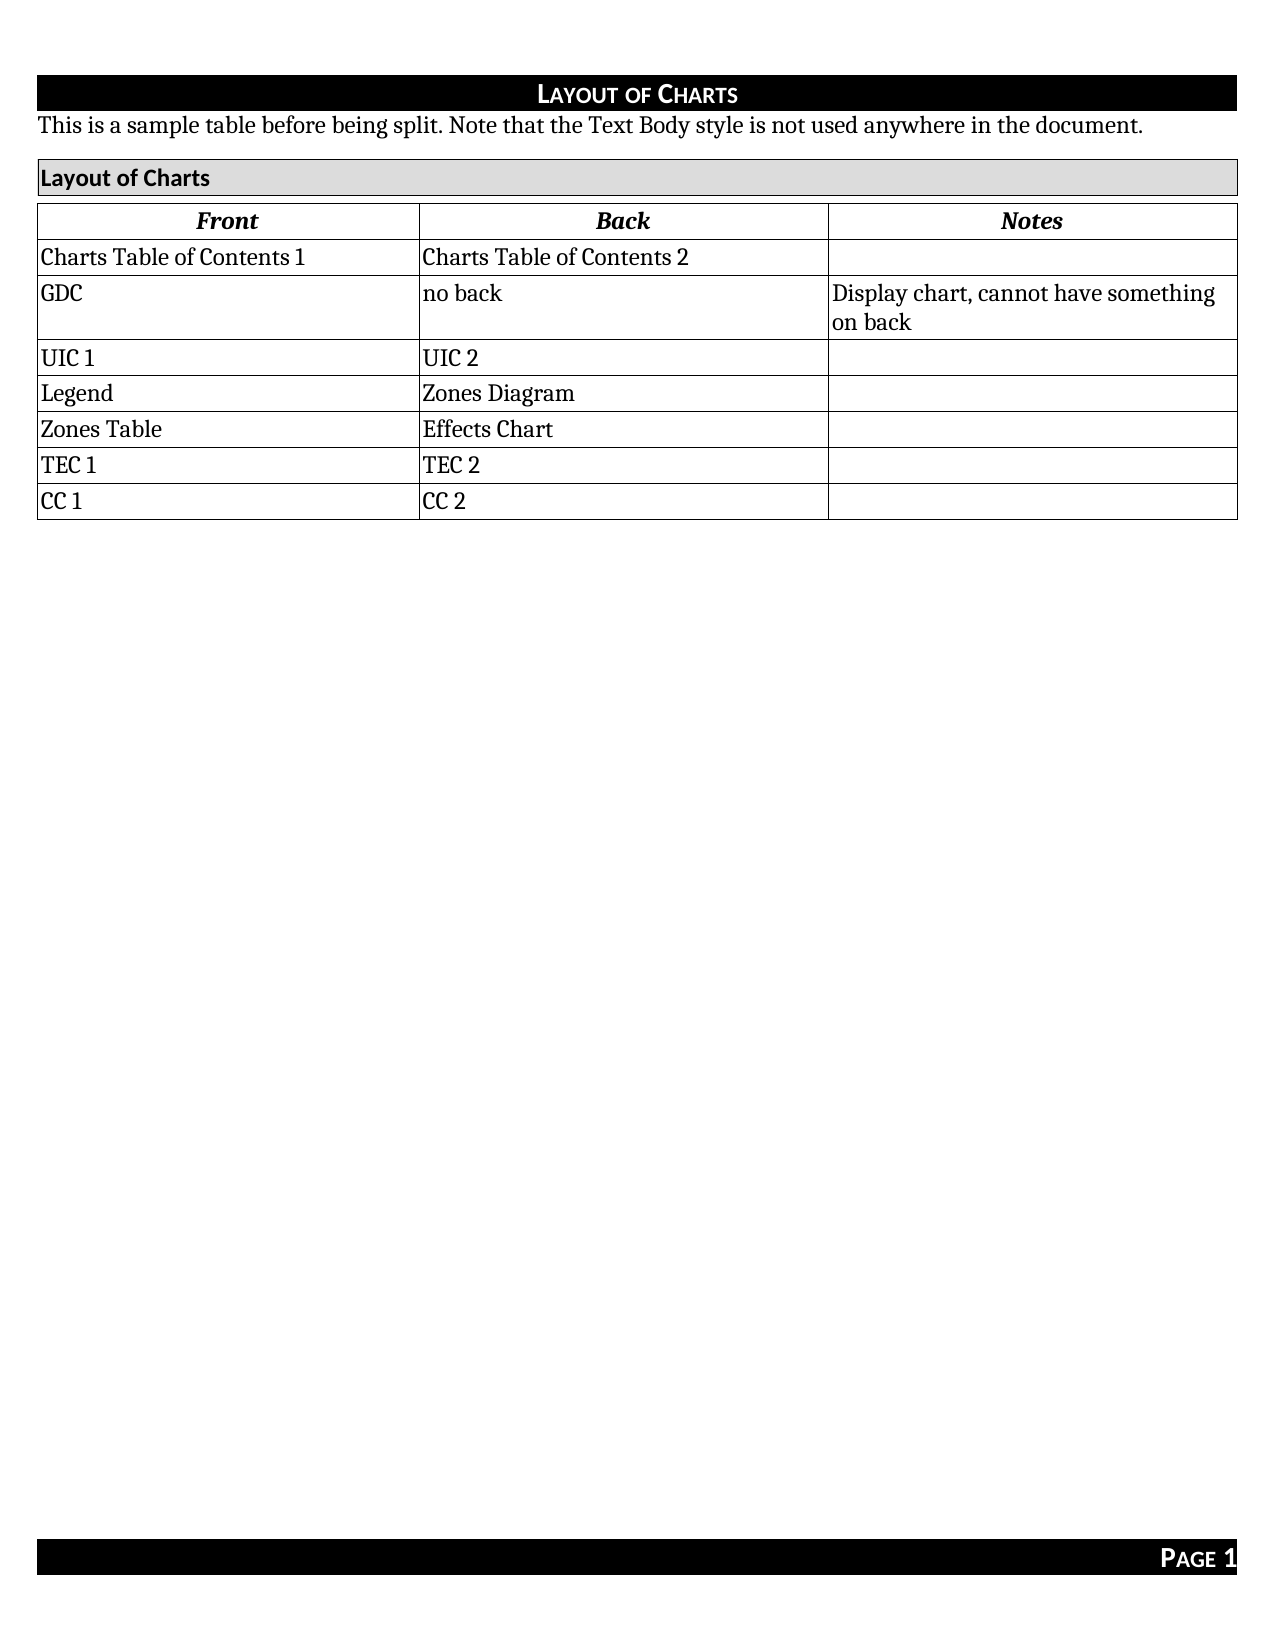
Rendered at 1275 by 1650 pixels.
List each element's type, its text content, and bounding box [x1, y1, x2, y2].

table_cell no back [420, 276, 828, 339]
table_header Front [38, 204, 419, 239]
table_cell Zones Table [38, 412, 419, 447]
table_cell TEC 2 [420, 448, 828, 483]
table_cell CC 2 [420, 484, 828, 518]
table_cell TEC 1 [38, 448, 419, 483]
text This is a sample table before being split. Note that the Text Body style is not used anywhere in the document. [37, 111, 1237, 139]
subtitle Layout of Charts [39, 160, 1237, 195]
table_cell Zones Diagram [420, 376, 828, 411]
table_cell [829, 484, 1237, 518]
table_header Notes [829, 204, 1237, 239]
table_cell GDC [38, 276, 419, 339]
table_cell Display chart, cannot have something on back [829, 276, 1237, 339]
table_cell Charts Table of Contents 1 [38, 240, 419, 275]
table_cell UIC 1 [38, 340, 419, 375]
table_cell Legend [38, 376, 419, 411]
table_cell [829, 376, 1237, 411]
table_cell Effects Chart [420, 412, 828, 447]
table_cell [829, 412, 1237, 447]
table_cell UIC 2 [420, 340, 828, 375]
table_cell [829, 448, 1237, 483]
table_cell [829, 240, 1237, 275]
table_cell Charts Table of Contents 2 [420, 240, 828, 275]
table_cell CC 1 [38, 484, 419, 518]
table_header Back [420, 204, 828, 239]
table_cell [829, 340, 1237, 375]
